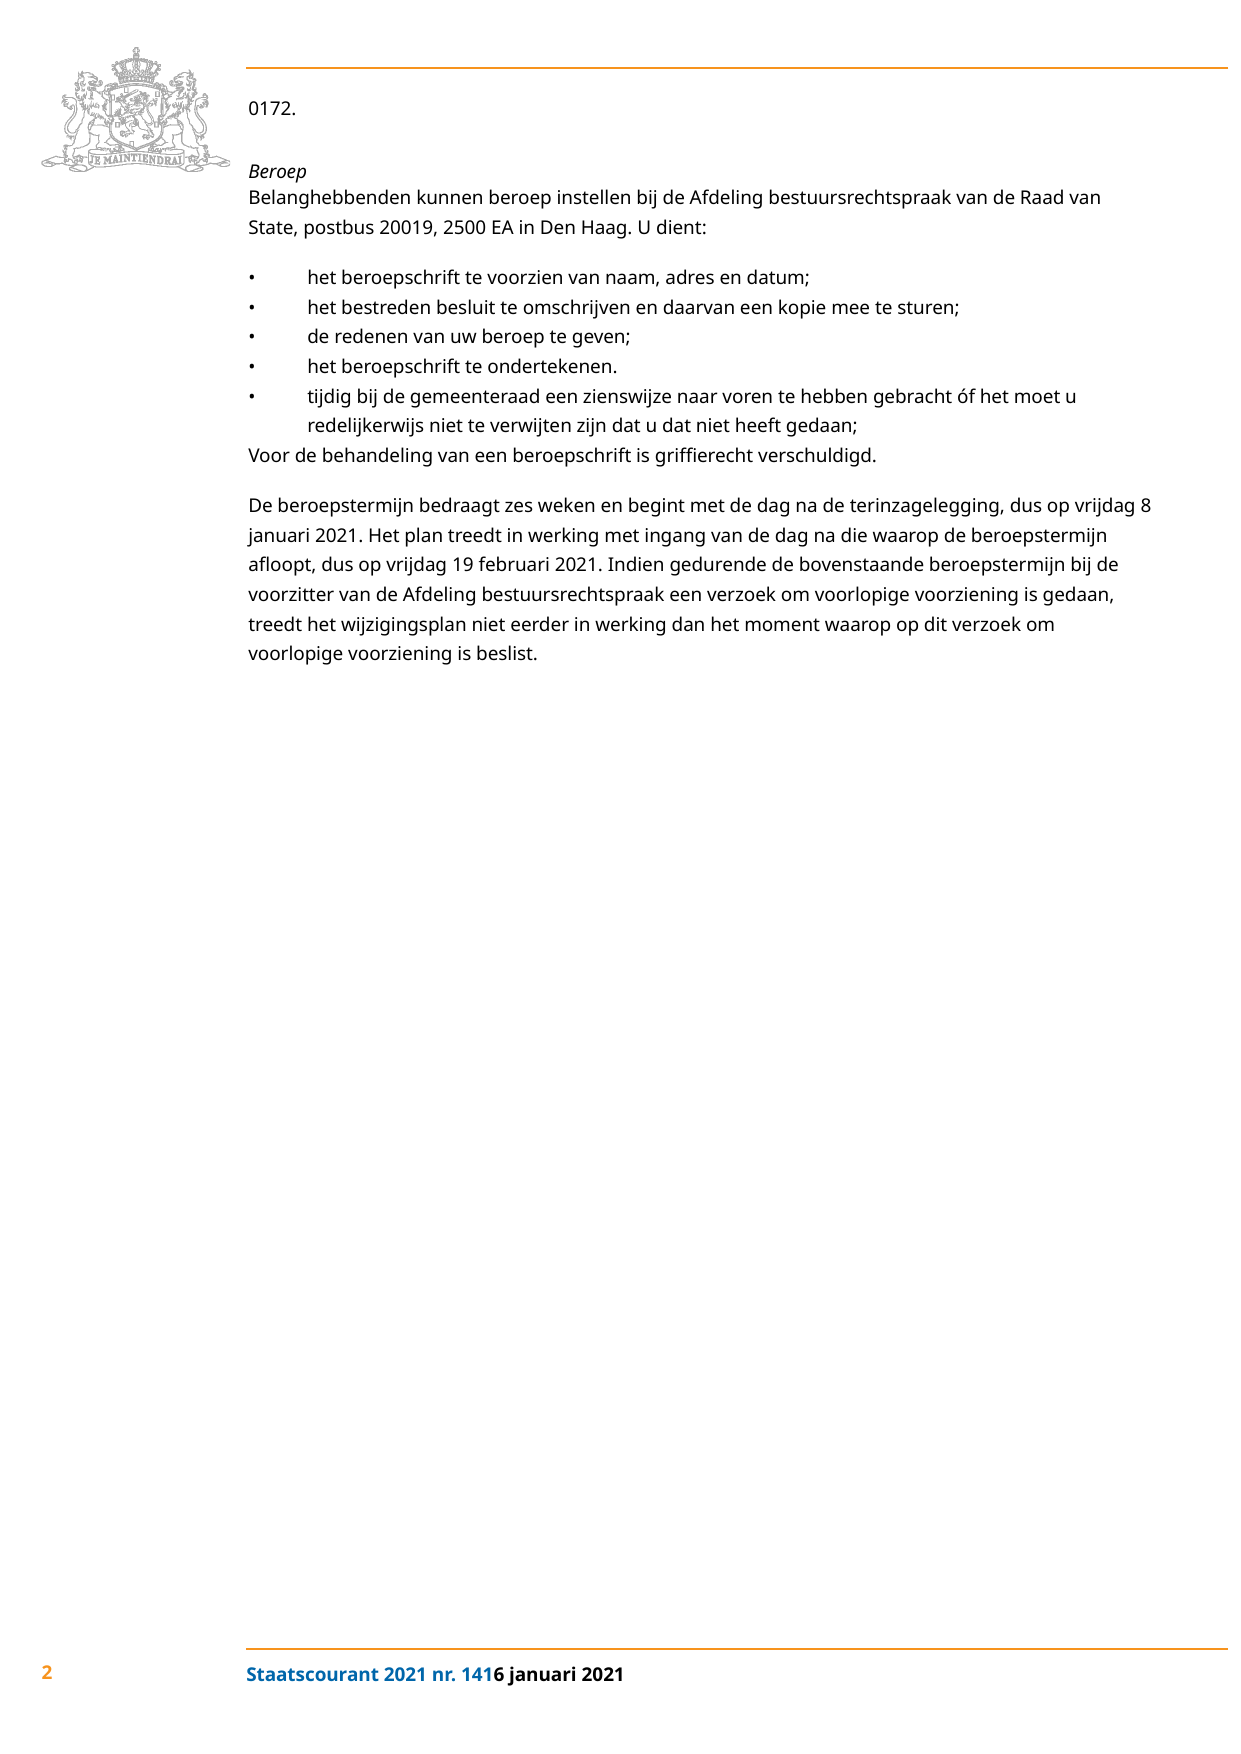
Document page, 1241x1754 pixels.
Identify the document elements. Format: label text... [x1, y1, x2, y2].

text Beroep [248, 159, 1152, 184]
text Voor de behandeling van een beroepschrift is griffierecht verschuldigd. [248, 442, 1152, 468]
list tijdig bij de gemeenteraad een zienswijze naar voren te hebben gebracht óf het moet u redelijkerwijs niet te verwijten zijn dat u dat niet heeft gedaan; [248, 383, 1152, 438]
picture [41, 47, 231, 172]
list het beroepschrift te ondertekenen. [248, 353, 1152, 379]
text Belanghebbenden kunnen beroep instellen bij de Afdeling bestuursrechtspraak van de Raad van State, postbus 20019, 2500 EA in Den Haag. U dient: [248, 184, 1152, 240]
list het beroepschrift te voorzien van naam, adres en datum; [248, 264, 1152, 290]
list het bestreden besluit te omschrijven en daarvan een kopie mee te sturen; [248, 294, 1152, 320]
text De beroepstermijn bedraagt zes weken en begint met de dag na de terinzagelegging, dus op vrijdag 8 januari 2021. Het plan treedt in werking met ingang van de dag na die waarop de beroepstermijn afloopt, dus op vrijdag 19 februari 2021. Indien gedurende de bovenstaande beroepstermijn bij de voorzitter van de Afdeling bestuursrechtspraak een verzoek om voorlopige voorziening is gedaan, treedt het wijzigingsplan niet eerder in werking dan het moment waarop op dit verzoek om voorlopige voorziening is beslist. [248, 492, 1152, 666]
list de redenen van uw beroep te geven; [248, 324, 1152, 349]
text 0172. [248, 95, 1152, 121]
